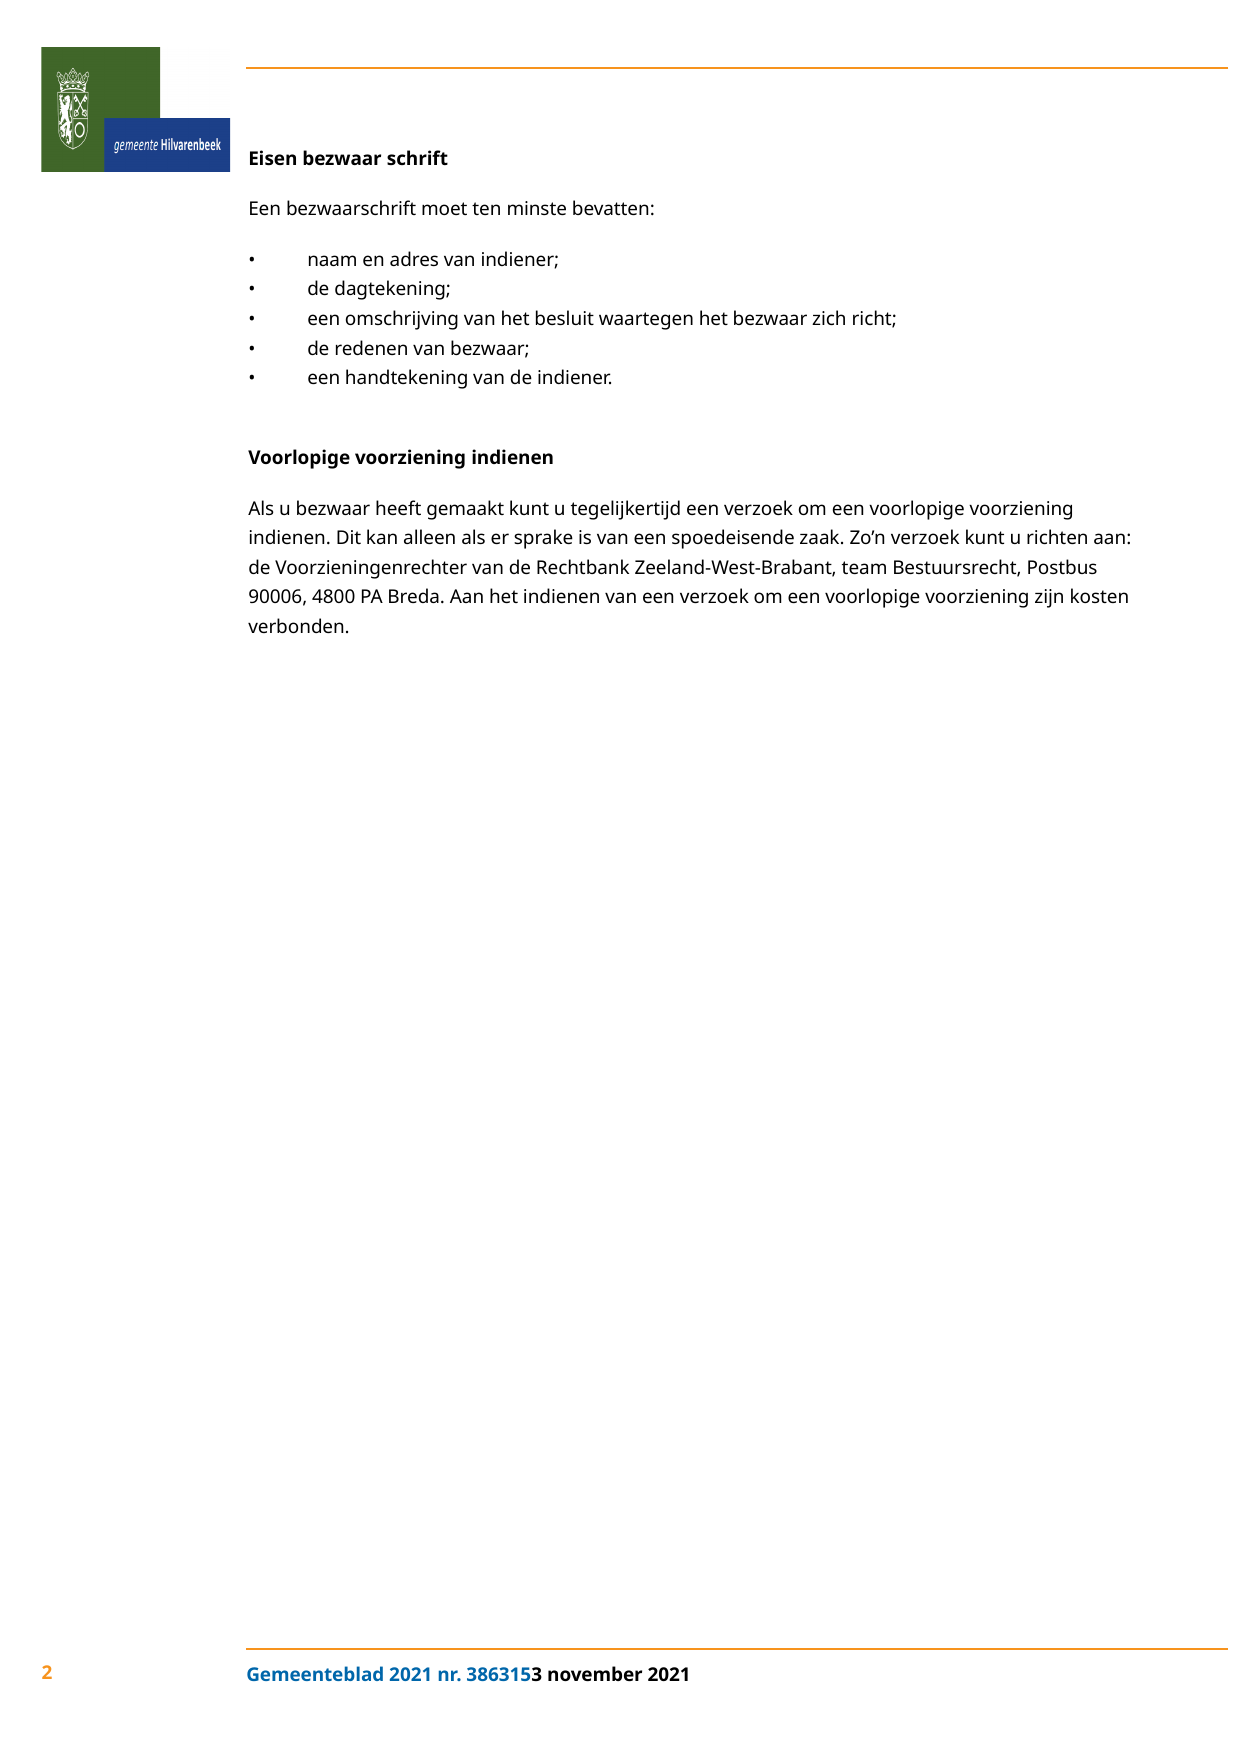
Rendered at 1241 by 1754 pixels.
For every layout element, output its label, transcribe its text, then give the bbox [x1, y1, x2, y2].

text Eisen bezwaar schrift [248, 145, 1152, 171]
text Voorlopige voorziening indienen [248, 444, 1152, 470]
list de dagtekening; [248, 276, 1152, 301]
list een omschrijving van het besluit waartegen het bezwaar zich richt; [248, 305, 1152, 331]
picture [41, 47, 231, 172]
list naam en adres van indiener; [248, 246, 1152, 272]
text Een bezwaarschrift moet ten minste bevatten: [248, 196, 1152, 221]
text Als u bezwaar heeft gemaakt kunt u tegelijkertijd een verzoek om een voorlopige voorziening indienen. Dit kan alleen als er sprake is van een spoedeisende zaak. Zo’n verzoek kunt u richten aan: de Voorzieningenrechter van de Rechtbank Zeeland-West-Brabant, team Bestuursrecht, Postbus 90006, 4800 PA Breda. Aan het indienen van een verzoek om een voorlopige voorziening zijn kosten verbonden. [248, 495, 1152, 639]
list een handtekening van de indiener. [248, 364, 1152, 390]
list de redenen van bezwaar; [248, 335, 1152, 361]
